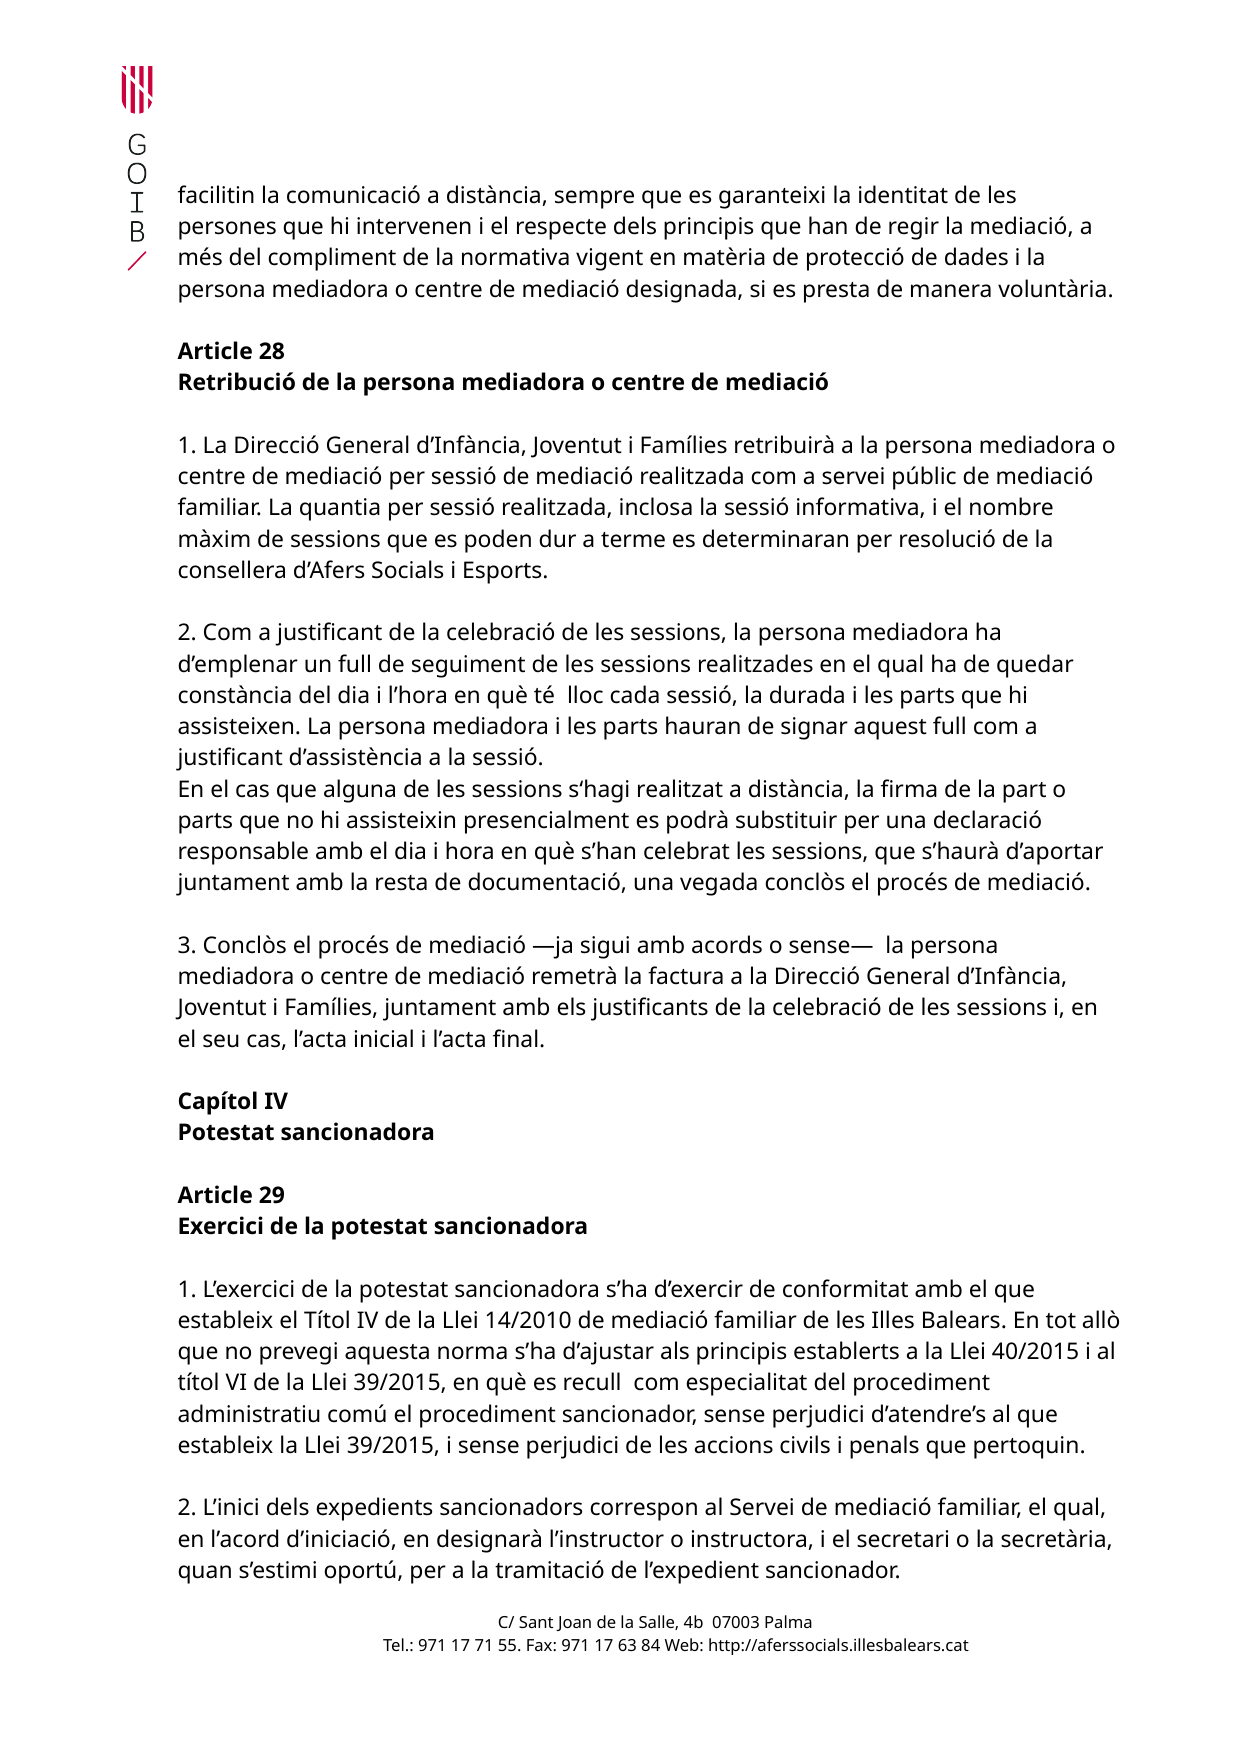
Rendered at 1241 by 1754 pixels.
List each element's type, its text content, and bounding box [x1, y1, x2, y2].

text 1. L’exercici de la potestat sancionadora s’ha d’exercir de conformitat amb el que estableix el Títol IV de la Llei 14/2010 de mediació familiar de les Illes Balears. En tot allò que no prevegi aquesta norma s’ha d’ajustar als principis establerts a la Llei 40/2015 i al títol VI de la Llei 39/2015, en què es recull com especialitat del procediment administratiu comú el procediment sancionador, sense perjudici d’atendre’s al que estableix la Llei 39/2015, i sense perjudici de les accions civils i penals que pertoquin. [177, 1273, 1122, 1460]
text En el cas que alguna de les sessions s‘hagi realitzat a distància, la firma de la part o parts que no hi assisteixin presencialment es podrà substituir per una declaració responsable amb el dia i hora en què s’han celebrat les sessions, que s’haurà d’aportar juntament amb la resta de documentació, una vegada conclòs el procés de mediació. [177, 773, 1122, 898]
text Exercici de la potestat sancionadora [177, 1210, 1175, 1241]
text Article 28 [177, 335, 1122, 366]
picture [95, 43, 180, 301]
text Retribució de la persona mediadora o centre de mediació [177, 366, 1122, 398]
text Potestat sancionadora [177, 1116, 1175, 1148]
text facilitin la comunicació a distància, sempre que es garanteixi la identitat de les persones que hi intervenen i el respecte dels principis que han de regir la mediació, a més del compliment de la normativa vigent en matèria de protecció de dades i la persona mediadora o centre de mediació designada, si es presta de manera voluntària. [177, 179, 1122, 304]
text Capítol IV [177, 1085, 1175, 1116]
text Article 29 [177, 1179, 1175, 1210]
text 2. L’inici dels expedients sancionadors correspon al Servei de mediació familiar, el qual, en l’acord d’iniciació, en designarà l’instructor o instructora, i el secretari o la secretària, quan s’estimi oportú, per a la tramitació de l’expedient sancionador. [177, 1491, 1122, 1585]
text 1. La Direcció General d’Infància, Joventut i Famílies retribuirà a la persona mediadora o centre de mediació per sessió de mediació realitzada com a servei públic de mediació familiar. La quantia per sessió realitzada, inclosa la sessió informativa, i el nombre màxim de sessions que es poden dur a terme es determinaran per resolució de la consellera d’Afers Socials i Esports. [177, 429, 1122, 585]
text 2. Com a justificant de la celebració de les sessions, la persona mediadora ha d’emplenar un full de seguiment de les sessions realitzades en el qual ha de quedar constància del dia i l’hora en què té lloc cada sessió, la durada i les parts que hi assisteixen. La persona mediadora i les parts hauran de signar aquest full com a justificant d’assistència a la sessió. [177, 616, 1122, 773]
text 3. Conclòs el procés de mediació —ja sigui amb acords o sense— la persona mediadora o centre de mediació remetrà la factura a la Direcció General d’Infància, Joventut i Famílies, juntament amb els justificants de la celebració de les sessions i, en el seu cas, l’acta inicial i l’acta final. [177, 929, 1122, 1054]
